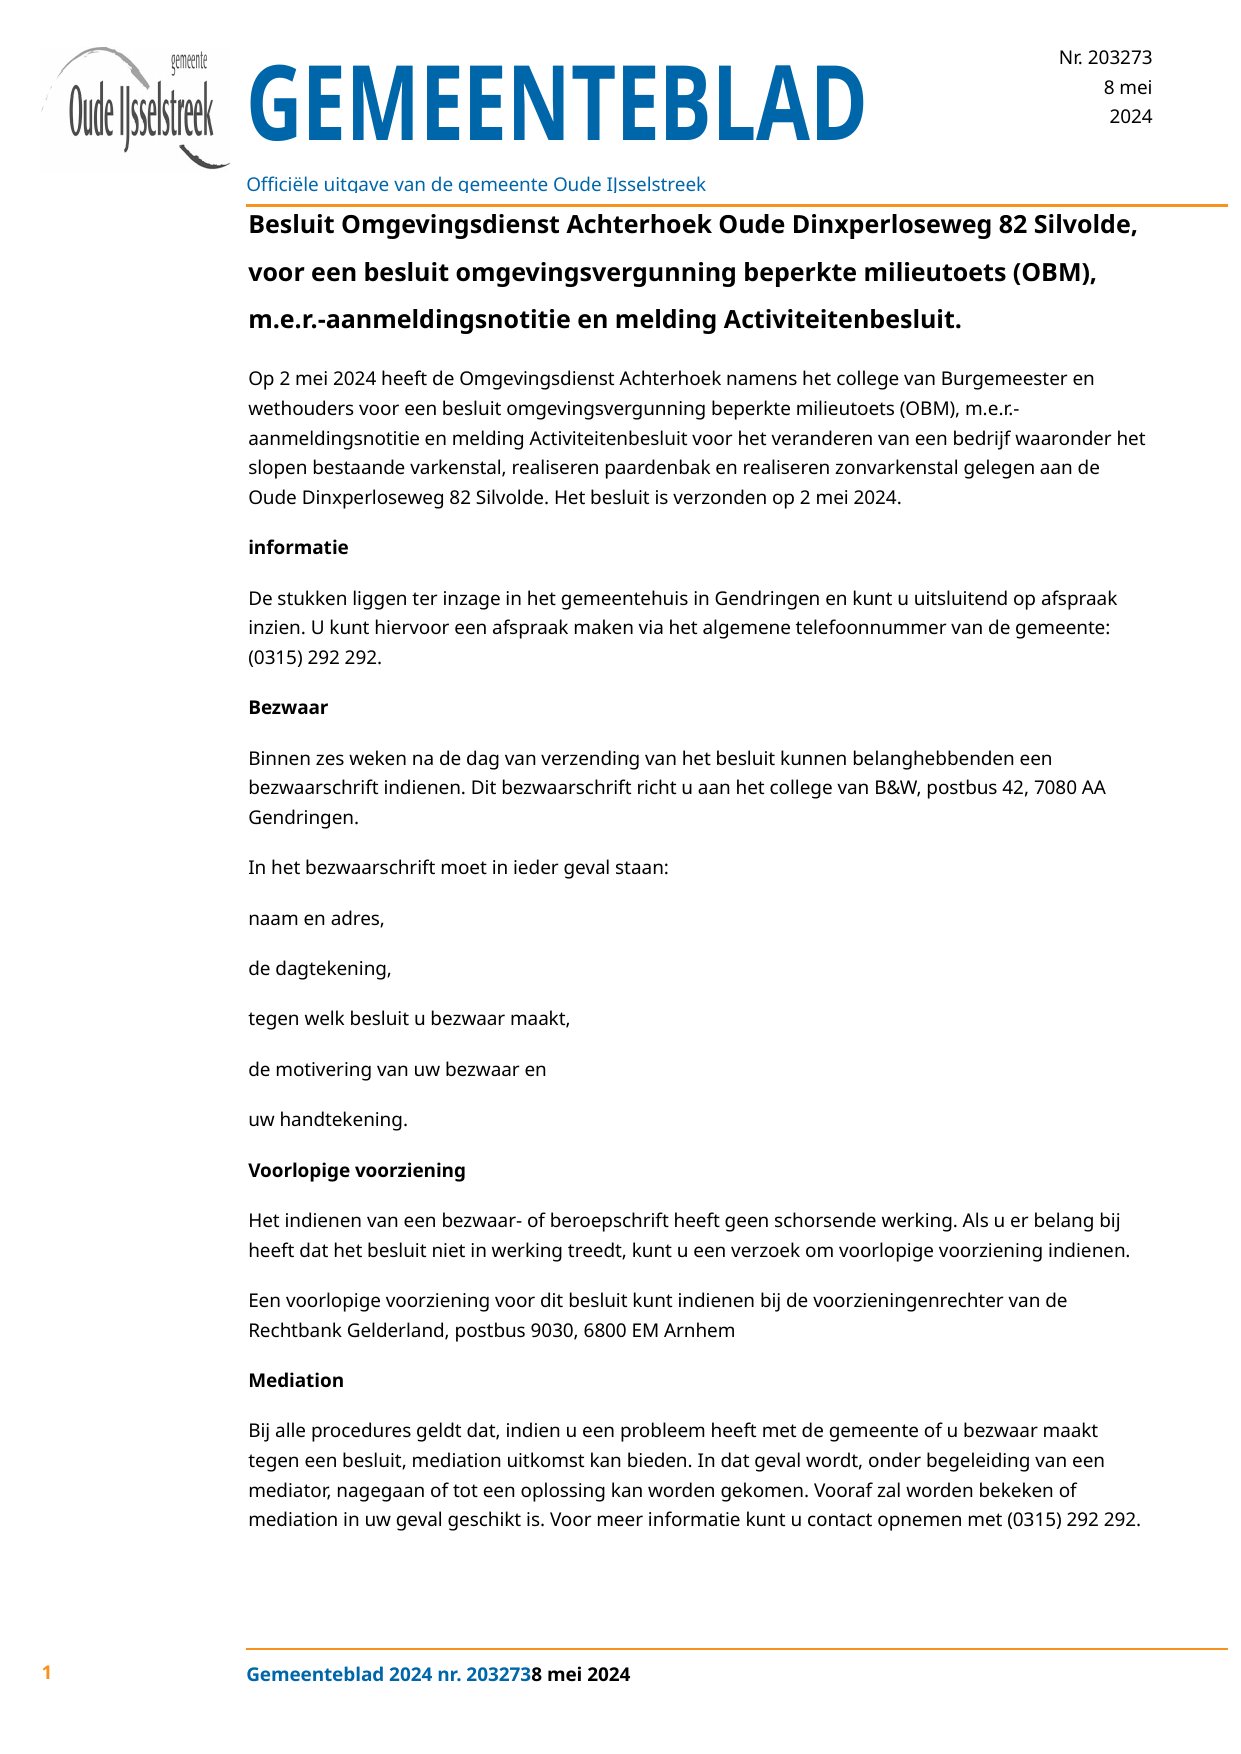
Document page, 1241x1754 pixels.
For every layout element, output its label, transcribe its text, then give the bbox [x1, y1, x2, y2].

text De stukken liggen ter inzage in het gemeentehuis in Gendringen en kunt u uitsluitend op afspraak inzien. U kunt hiervoor een afspraak maken via het algemene telefoonnummer van de gemeente: (0315) 292 292. [248, 585, 1152, 669]
text Binnen zes weken na de dag van verzending van het besluit kunnen belanghebbenden een bezwaarschrift indienen. Dit bezwaarschrift richt u aan het college van B&W, postbus 42, 7080 AA Gendringen. [248, 745, 1152, 829]
text Besluit Omgevingsdienst Achterhoek Oude Dinxperloseweg 82 Silvolde, voor een besluit omgevingsvergunning beperkte milieutoets (OBM), m.e.r.-aanmeldingsnotitie en melding Activiteitenbesluit. [248, 207, 1152, 336]
text de dagtekening, [248, 955, 1152, 981]
text tegen welk besluit u bezwaar maakt, [248, 1006, 1152, 1031]
text Mediation [248, 1367, 1152, 1393]
text informatie [248, 534, 1152, 560]
text In het bezwaarschrift moet in ieder geval staan: [248, 854, 1152, 880]
text uw handtekening. [248, 1106, 1152, 1132]
text Bij alle procedures geldt dat, indien u een probleem heeft met de gemeente of u bezwaar maakt tegen een besluit, mediation uitkomst kan bieden. In dat geval wordt, onder begeleiding van een mediator, nagegaan of tot een oplossing kan worden gekomen. Vooraf zal worden bekeken of mediation in uw geval geschikt is. Voor meer informatie kunt u contact opnemen met (0315) 292 292. [248, 1418, 1152, 1532]
text Voorlopige voorziening [248, 1157, 1152, 1182]
text Op 2 mei 2024 heeft de Omgevingsdienst Achterhoek namens het college van Burgemeester en wethouders voor een besluit omgevingsvergunning beperkte milieutoets (OBM), m.e.r.-aanmeldingsnotitie en melding Activiteitenbesluit voor het veranderen van een bedrijf waaronder het slopen bestaande varkenstal, realiseren paardenbak en realiseren zonvarkenstal gelegen aan de Oude Dinxperloseweg 82 Silvolde. Het besluit is verzonden op 2 mei 2024. [248, 366, 1152, 509]
text Bezwaar [248, 694, 1152, 720]
text de motivering van uw bezwaar en [248, 1056, 1152, 1082]
picture [41, 47, 231, 172]
text Het indienen van een bezwaar- of beroepschrift heeft geen schorsende werking. Als u er belang bij heeft dat het besluit niet in werking treedt, kunt u een verzoek om voorlopige voorziening indienen. [248, 1207, 1152, 1262]
text naam en adres, [248, 905, 1152, 930]
text Een voorlopige voorziening voor dit besluit kunt indienen bij de voorzieningenrechter van de Rechtbank Gelderland, postbus 9030, 6800 EM Arnhem [248, 1287, 1152, 1342]
